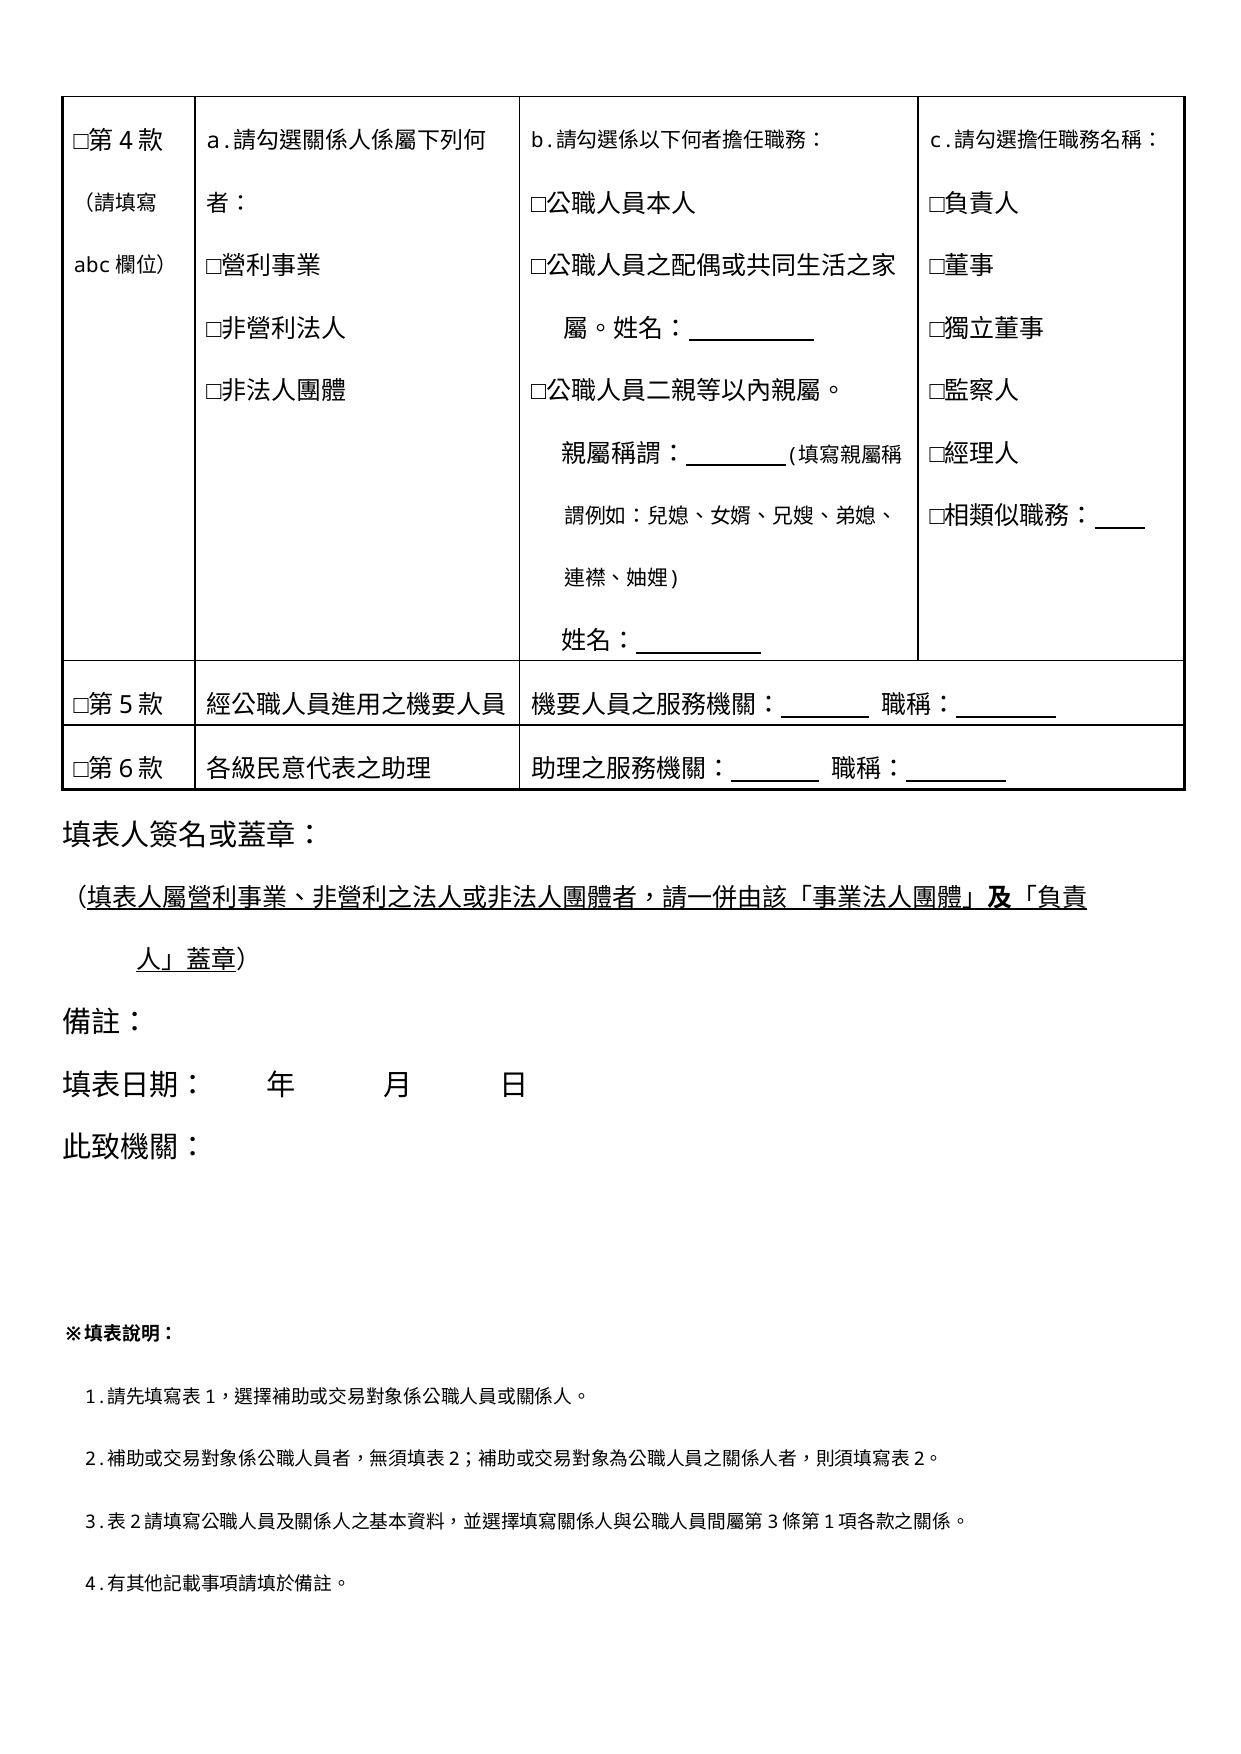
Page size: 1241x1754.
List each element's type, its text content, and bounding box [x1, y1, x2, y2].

table_cell 機要人員之服務機關： 職稱： [520, 661, 1183, 724]
text ※填表說明： [62, 1291, 1110, 1353]
text 1.請先填寫表1，選擇補助或交易對象係公職人員或關係人。 [62, 1353, 1204, 1416]
table_cell □第5款 [64, 661, 194, 724]
table_cell b.請勾選係以下何者擔任職務： □公職人員本人 □公職人員之配偶或共同生活之家屬。姓名： □公職人員二親等以內親屬。 親屬稱謂： (填寫親屬稱謂例如：兒媳、女婿、兄嫂、弟媳、連襟、妯娌) 姓名： [520, 97, 917, 660]
table_cell a.請勾選關係人係屬下列何者： □營利事業 □非營利法人 □非法人團體 [196, 97, 519, 660]
text （填表人屬營利事業、非營利之法人或非法人團體者，請一併由該「事業法人團體」及「負責人」蓋章） [62, 853, 1110, 978]
table_cell □第4款 （請填寫abc欄位） [64, 97, 194, 660]
table_cell 經公職人員進用之機要人員 [196, 661, 519, 724]
text 備註： [62, 978, 1110, 1041]
text 填表人簽名或蓋章： [62, 791, 1110, 853]
text 此致機關： [62, 1103, 1110, 1166]
table_cell □第6款 [64, 726, 194, 788]
table_cell 各級民意代表之助理 [196, 726, 519, 788]
table_cell 助理之服務機關： 職稱： [520, 726, 1183, 788]
text 填表日期： 年 月 日 [62, 1041, 1110, 1103]
text 2.補助或交易對象係公職人員者，無須填表2；補助或交易對象為公職人員之關係人者，則須填寫表2。 [62, 1416, 1204, 1478]
text 4.有其他記載事項請填於備註。 [62, 1541, 1204, 1603]
table_cell c.請勾選擔任職務名稱： □負責人 □董事 □獨立董事 □監察人 □經理人 □相類似職務： [919, 97, 1183, 660]
text 3.表2請填寫公職人員及關係人之基本資料，並選擇填寫關係人與公職人員間屬第3條第1項各款之關係。 [62, 1478, 1204, 1541]
